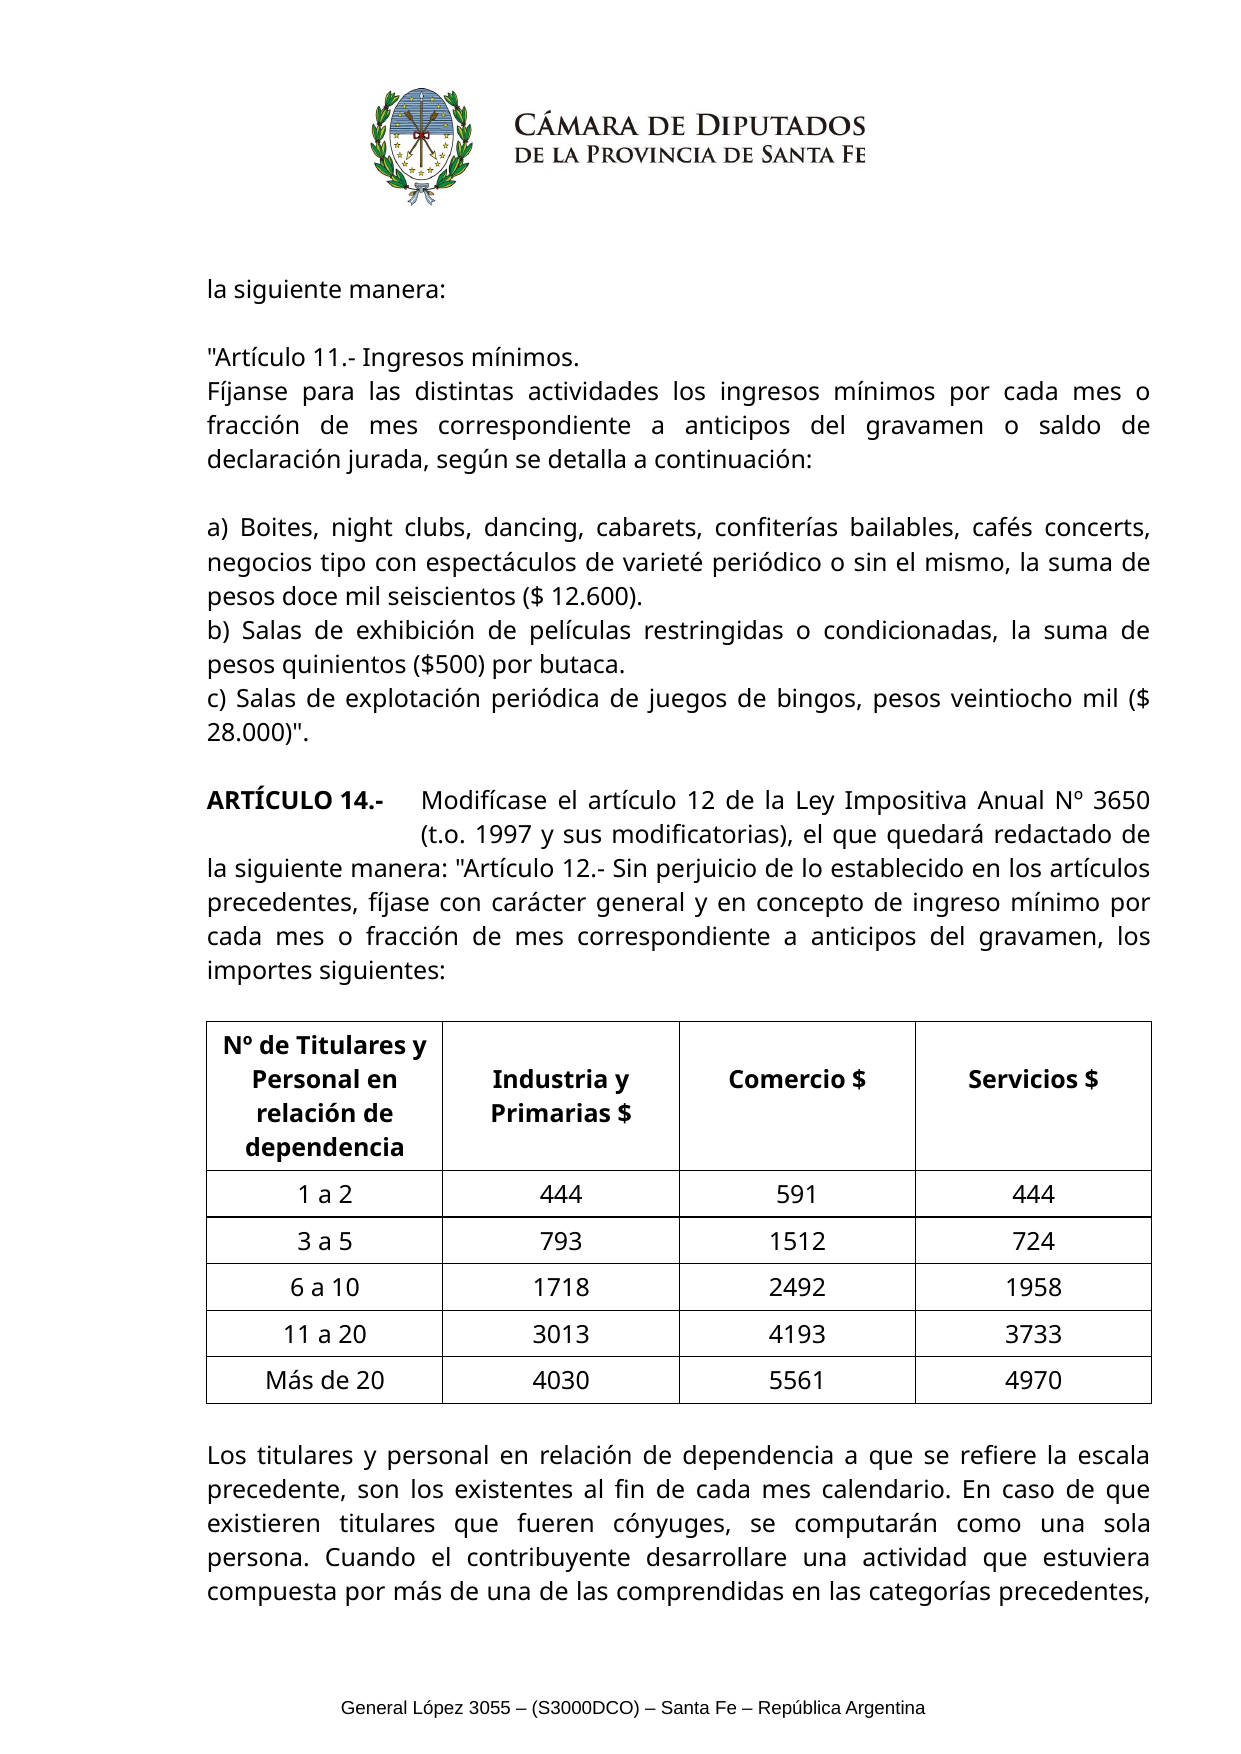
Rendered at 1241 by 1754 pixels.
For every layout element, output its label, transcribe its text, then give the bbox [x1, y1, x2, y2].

text a) Boites, night clubs, dancing, cabarets, confiterías bailables, cafés concerts, negocios tipo con espectáculos de varieté periódico o sin el mismo, la suma de pesos doce mil seiscientos ($ 12.600). [207, 510, 1152, 612]
table_cell 591 [680, 1171, 915, 1216]
picture [370, 88, 866, 210]
text "Artículo 11.- Ingresos mínimos. [207, 340, 1152, 374]
table_header Nº de Titulares y Personal en relación de dependencia [207, 1022, 442, 1170]
table_cell 4193 [680, 1311, 915, 1356]
table_cell 4030 [443, 1357, 679, 1403]
table_cell 1 a 2 [207, 1171, 442, 1216]
table_cell 3013 [443, 1311, 679, 1356]
table_header Servicios $ [916, 1022, 1151, 1170]
table_header Industria y Primarias $ [443, 1022, 679, 1170]
table_cell Más de 20 [207, 1357, 442, 1403]
text b) Salas de exhibición de películas restringidas o condicionadas, la suma de pesos quinientos ($500) por butaca. [207, 612, 1152, 680]
table_cell 3 a 5 [207, 1218, 442, 1263]
text c) Salas de explotación periódica de juegos de bingos, pesos veintiocho mil ($ 28.000)". [207, 680, 1152, 748]
table_cell 724 [916, 1218, 1151, 1263]
table_cell 6 a 10 [207, 1264, 442, 1309]
table_cell 4970 [916, 1357, 1151, 1403]
table_cell 11 a 20 [207, 1311, 442, 1356]
table_cell 1512 [680, 1218, 915, 1263]
table_cell 444 [916, 1171, 1151, 1216]
text Modifícase el artículo 12 de la Ley Impositiva Anual Nº 3650 (t.o. 1997 y sus modificatorias), el que quedará redactado de la siguiente manera: "Artículo 12.- Sin perjuicio de lo establecido en los artículos precedentes, fíjase con carácter general y en concepto de ingreso mínimo por cada mes o fracción de mes correspondiente a anticipos del gravamen, los importes siguientes: [207, 783, 1152, 987]
text Los titulares y personal en relación de dependencia a que se refiere la escala precedente, son los existentes al fin de cada mes calendario. En caso de que existieren titulares que fueren cónyuges, se computarán como una sola persona. Cuando el contribuyente desarrollare una actividad que estuviera compuesta por más de una de las comprendidas en las categorías precedentes, [207, 1438, 1152, 1608]
table_header Comercio $ [680, 1022, 915, 1170]
text Fíjanse para las distintas actividades los ingresos mínimos por cada mes o fracción de mes correspondiente a anticipos del gravamen o saldo de declaración jurada, según se detalla a continuación: [207, 374, 1152, 476]
table_cell 3733 [916, 1311, 1151, 1356]
table_cell 1718 [443, 1264, 679, 1309]
table_cell 793 [443, 1218, 679, 1263]
table_cell 444 [443, 1171, 679, 1216]
table_cell 2492 [680, 1264, 915, 1309]
text la siguiente manera: [207, 272, 1152, 306]
table_cell 1958 [916, 1264, 1151, 1309]
table_cell 5561 [680, 1357, 915, 1403]
table_header ARTÍCULO 14.- [207, 783, 421, 833]
